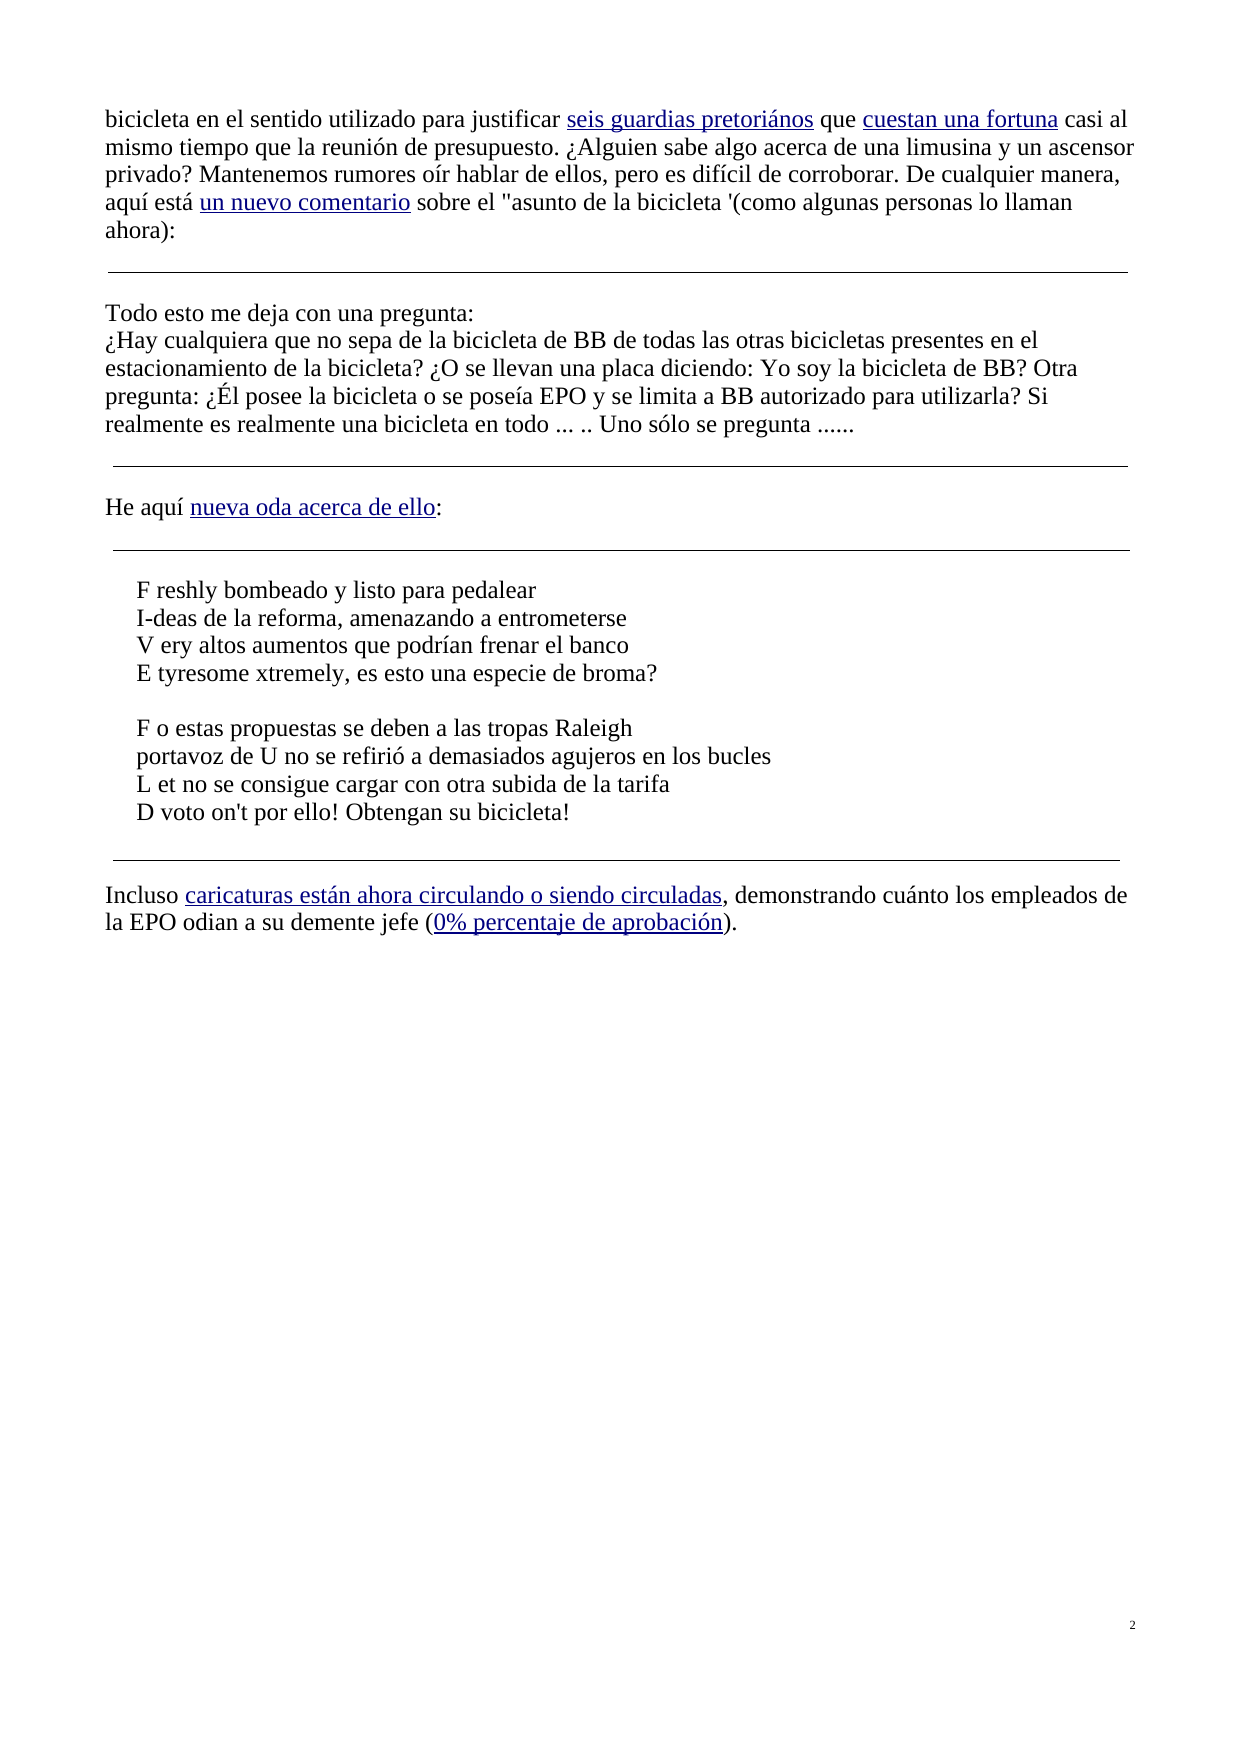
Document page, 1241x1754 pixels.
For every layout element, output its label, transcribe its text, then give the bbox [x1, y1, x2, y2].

text Incluso caricaturas están ahora circulando o siendo circuladas, demonstrando cuánto los empleados de la EPO odian a su demente jefe (0% percentaje de aprobación). [105, 881, 1136, 936]
text E tyresome xtremely, es esto una especie de broma? [105, 659, 1136, 687]
text bicicleta en el sentido utilizado para justificar seis guardias pretoriános que cuestan una fortuna casi al mismo tiempo que la reunión de presupuesto. ¿Alguien sabe algo acerca de una limusina y un ascensor privado? Mantenemos rumores oír hablar de ellos, pero es difícil de corroborar. De cualquier manera, aquí está un nuevo comentario sobre el "asunto de la bicicleta '(como algunas personas lo llaman ahora): [105, 105, 1136, 243]
text F reshly bombeado y listo para pedalear [105, 576, 1136, 604]
text L et no se consigue cargar con otra subida de la tarifa [105, 770, 1136, 798]
text Todo esto me deja con una pregunta: [105, 299, 1136, 327]
text F o estas propuestas se deben a las tropas Raleigh [105, 714, 1136, 742]
text I-deas de la reforma, amenazando a entrometerse [105, 604, 1136, 631]
text D voto on't por ello! Obtengan su bicicleta! [105, 798, 1136, 825]
text portavoz de U no se refirió a demasiados agujeros en los bucles [105, 742, 1136, 770]
text V ery altos aumentos que podrían frenar el banco [105, 631, 1136, 659]
text He aquí nueva oda acerca de ello: [105, 493, 1136, 521]
text ¿Hay cualquiera que no sepa de la bicicleta de BB de todas las otras bicicletas presentes en el estacionamiento de la bicicleta? ¿O se llevan una placa diciendo: Yo soy la bicicleta de BB? Otra pregunta: ¿Él posee la bicicleta o se poseía EPO y se limita a BB autorizado para utilizarla? Si realmente es realmente una bicicleta en todo ... .. Uno sólo se pregunta ...... [105, 327, 1136, 437]
